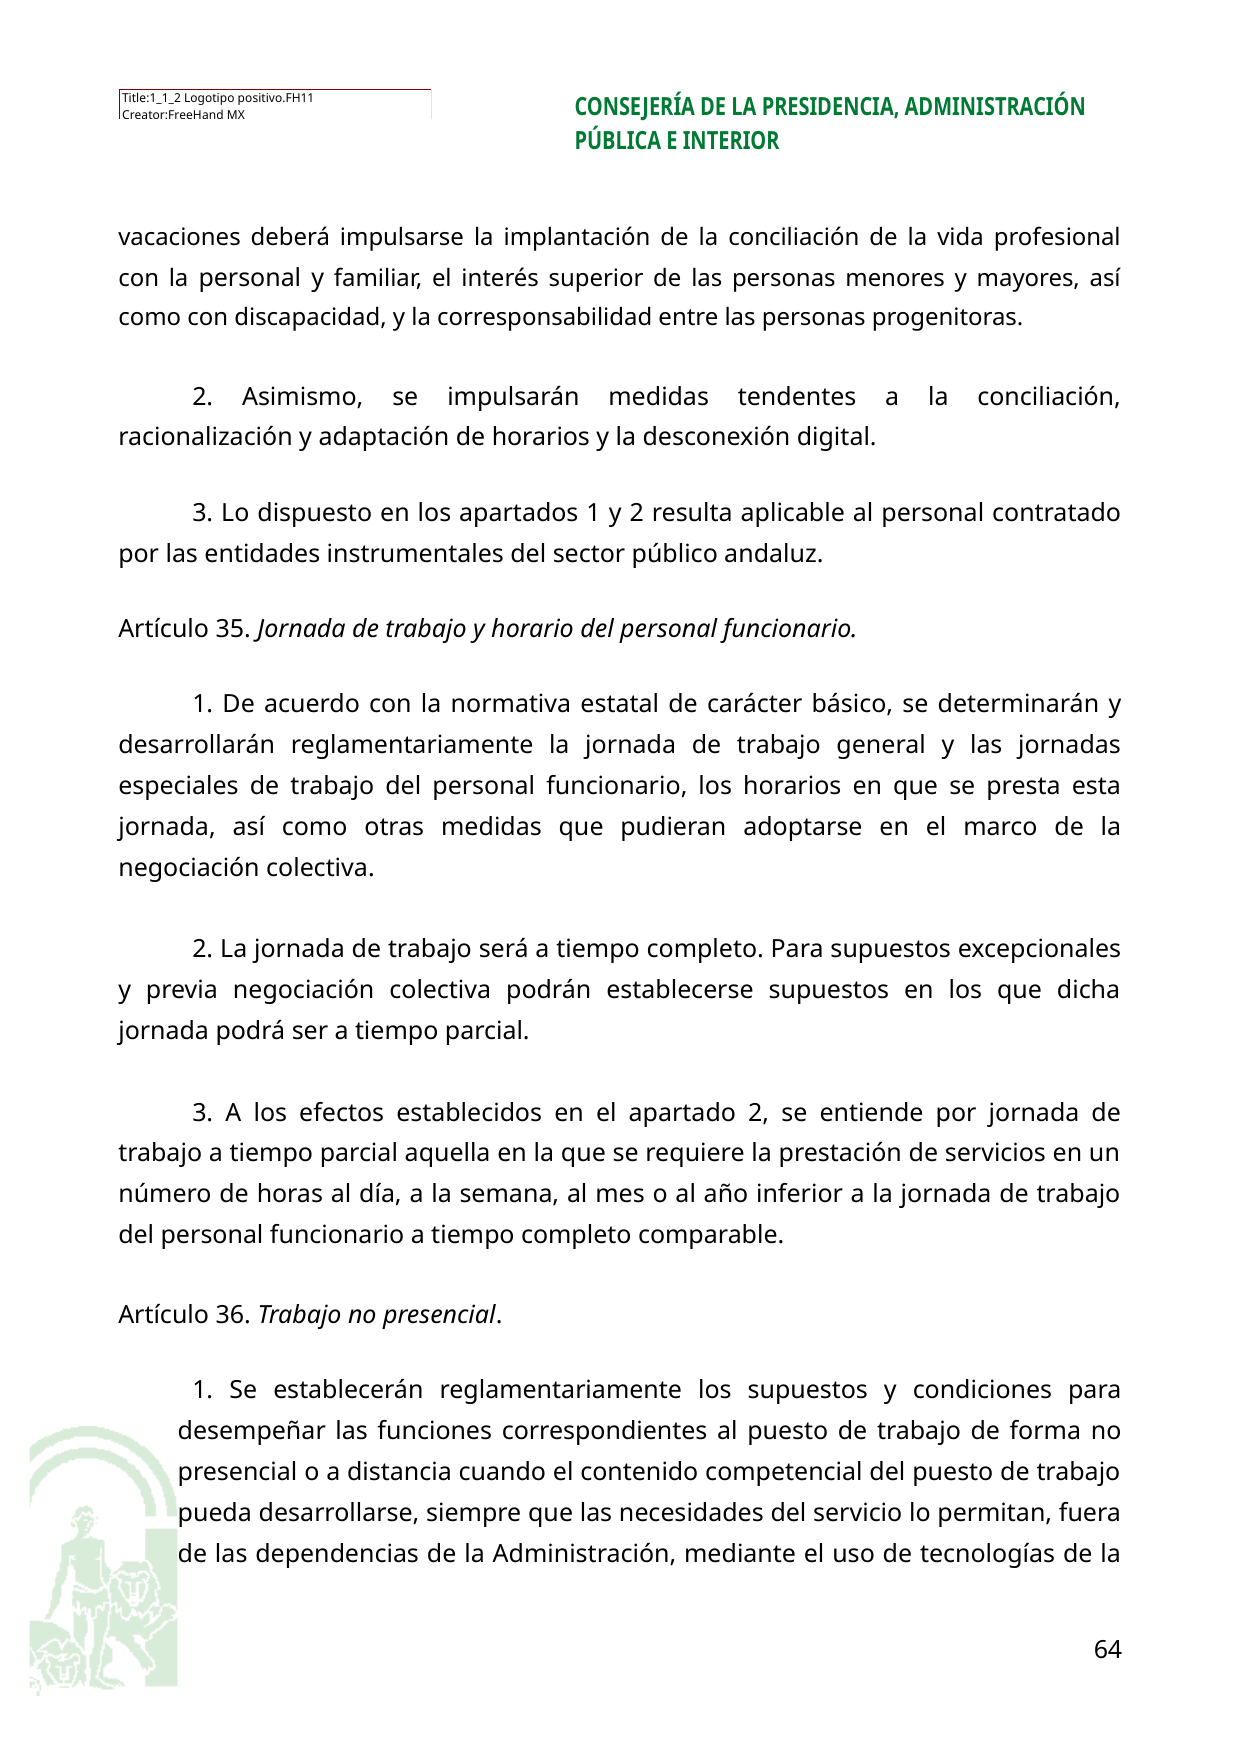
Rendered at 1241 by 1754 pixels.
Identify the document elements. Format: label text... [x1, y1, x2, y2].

text 1. Se establecerán reglamentariamente los supuestos y condiciones para desempeñar las funciones correspondientes al puesto de trabajo de forma no presencial o a distancia cuando el contenido competencial del puesto de trabajo pueda desarrollarse, siempre que las necesidades del servicio lo permitan, fuera de las dependencias de la Administración, mediante el uso de tecnologías de la [118, 1372, 1122, 1569]
text Artículo 36. Trabajo no presencial. [118, 1297, 1122, 1331]
text 3. Lo dispuesto en los apartados 1 y 2 resulta aplicable al personal contratado por las entidades instrumentales del sector público andaluz. [118, 494, 1122, 569]
text 3. A los efectos establecidos en el apartado 2, se entiende por jornada de trabajo a tiempo parcial aquella en la que se requiere la prestación de servicios en un número de horas al día, a la semana, al mes o al año inferior a la jornada de trabajo del personal funcionario a tiempo completo comparable. [118, 1094, 1122, 1251]
text 2. Asimismo, se impulsarán medidas tendentes a la conciliación, racionalización y adaptación de horarios y la desconexión digital. [118, 378, 1122, 453]
text 2. La jornada de trabajo será a tiempo completo. Para supuestos excepcionales y previa negociación colectiva podrán establecerse supuestos en los que dicha jornada podrá ser a tiempo parcial. [118, 931, 1122, 1047]
text vacaciones deberá impulsarse la implantación de la conciliación de la vida profesional con la personal y familiar, el interés superior de las personas menores y mayores, así como con discapacidad, y la corresponsabilidad entre las personas progenitoras. [118, 220, 1122, 333]
text Artículo 35. Jornada de trabajo y horario del personal funcionario. [118, 611, 1122, 644]
text 1. De acuerdo con la normativa estatal de carácter básico, se determinarán y desarrollarán reglamentariamente la jornada de trabajo general y las jornadas especiales de trabajo del personal funcionario, los horarios en que se presta esta jornada, así como otras medidas que pudieran adoptarse en el marco de la negociación colectiva. [118, 686, 1122, 883]
picture [29, 1426, 178, 1696]
